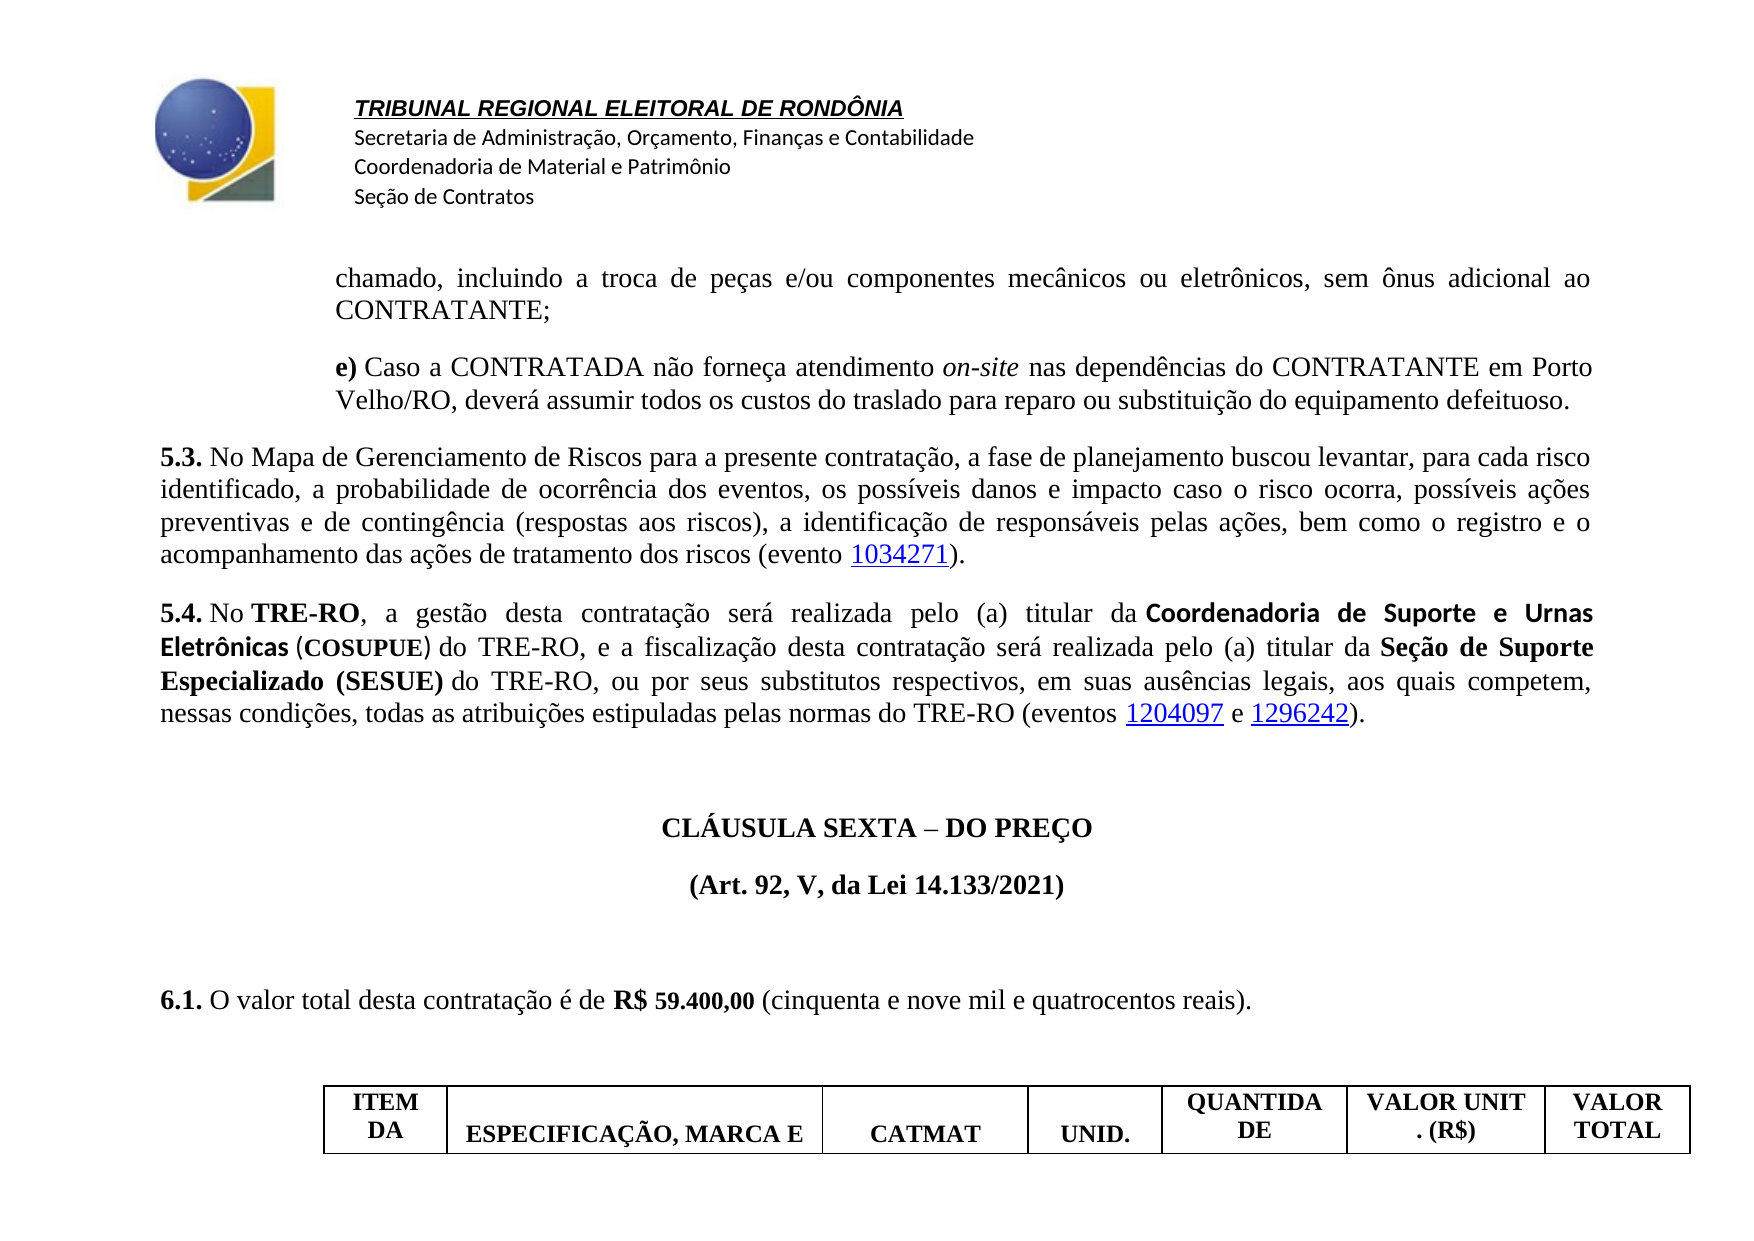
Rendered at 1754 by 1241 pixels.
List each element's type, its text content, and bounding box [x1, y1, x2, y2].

text chamado, incluindo a troca de peças e/ou componentes mecânicos ou eletrônicos, sem ônus adicional ao CONTRATANTE; [335, 261, 1594, 325]
text 5.3. No Mapa de Gerenciamento de Riscos para a presente contratação, a fase de planejamento buscou levantar, para cada risco identificado, a probabilidade de ocorrência dos eventos, os possíveis danos e impacto caso o risco ocorra, possíveis ações preventivas e de contingência (respostas aos riscos), a identificação de responsáveis pelas ações, bem como o registro e o acompanhamento das ações de tratamento dos riscos (evento 1034271). [160, 440, 1594, 570]
text CLÁUSULA SEXTA – DO PREÇO [160, 811, 1594, 843]
table_header VALOR TOTAL [1546, 1087, 1689, 1152]
text 5.4. No TRE-RO, a gestão desta contratação será realizada pelo (a) titular da Coordenadoria de Suporte e Urnas Eletrônicas (COSUPUE) do TRE-RO, e a fiscalização desta contratação será realizada pelo (a) titular da Seção de Suporte Especializado (SESUE) do TRE-RO, ou por seus substitutos respectivos, em suas ausências legais, aos quais competem, nessas condições, todas as atribuições estipuladas pelas normas do TRE-RO (eventos 1204097 e 1296242). [160, 595, 1594, 728]
text e) Caso a CONTRATADA não forneça atendimento on-site nas dependências do CONTRATANTE em Porto Velho/RO, deverá assumir todos os custos do traslado para reparo ou substituição do equipamento defeituoso. [335, 350, 1594, 415]
text (Art. 92, V, da Lei 14.133/2021) [160, 868, 1594, 901]
table_header UNID. [1029, 1087, 1161, 1152]
table_header CATMAT [823, 1087, 1027, 1152]
text 6.1. O valor total desta contratação é de R$ 59.400,00 (cinquenta e nove mil e quatrocentos reais). [160, 983, 1594, 1015]
table_header ESPECIFICAÇÃO, MARCA E [448, 1087, 822, 1152]
table_header VALOR UNIT. (R$) [1348, 1087, 1544, 1152]
table_header QUANTIDADE [1163, 1087, 1346, 1152]
table_header ITEM DA [325, 1087, 446, 1152]
